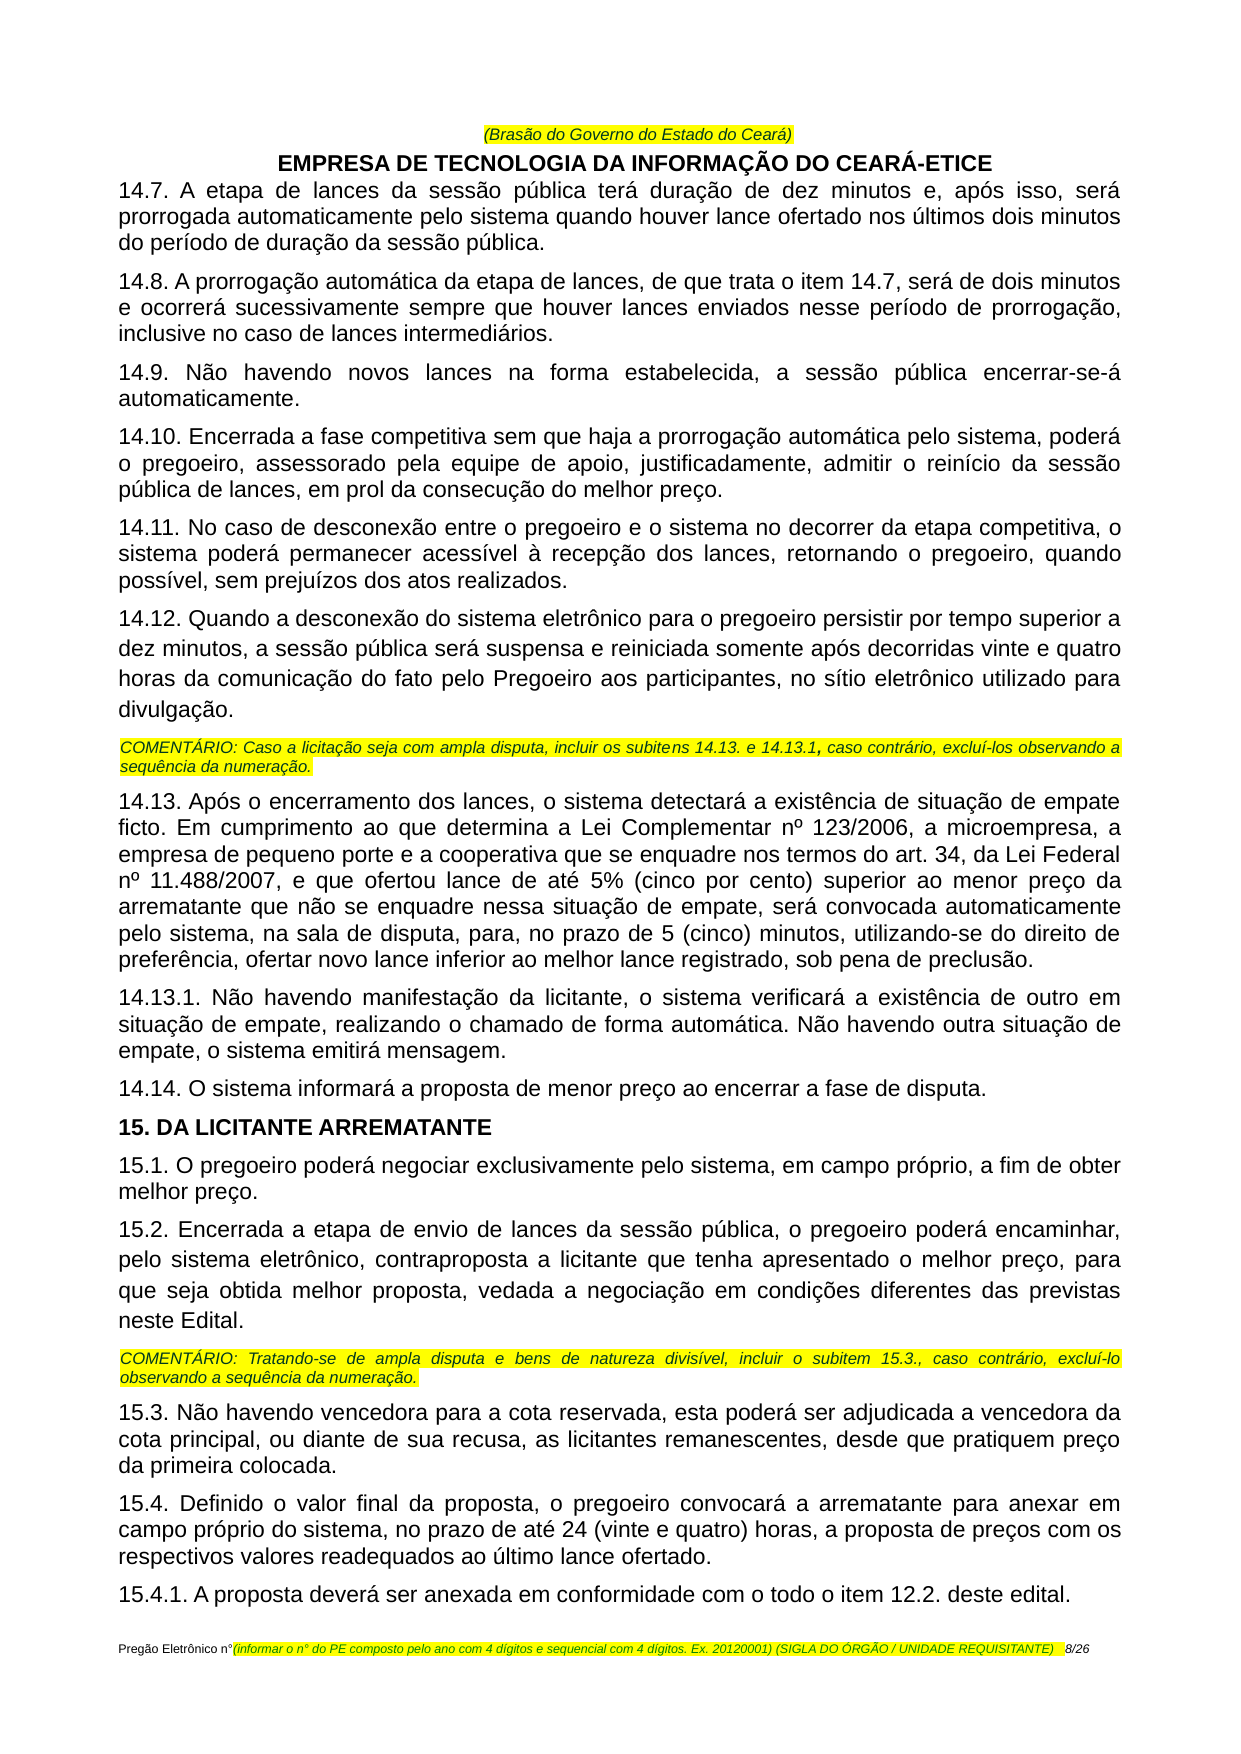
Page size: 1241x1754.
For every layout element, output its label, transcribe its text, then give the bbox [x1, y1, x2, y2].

text 14.10. Encerrada a fase competitiva sem que haja a prorrogação automática pelo sistema, poderá o pregoeiro, assessorado pela equipe de apoio, justificadamente, admitir o reinício da sessão pública de lances, em prol da consecução do melhor preço. [118, 423, 1122, 502]
text 14.8. A prorrogação automática da etapa de lances, de que trata o item 14.7, será de dois minutos e ocorrerá sucessivamente sempre que houver lances enviados nesse período de prorrogação, inclusive no caso de lances intermediários. [118, 268, 1122, 347]
text 15.4. Definido o valor final da proposta, o pregoeiro convocará a arrematante para anexar em campo próprio do sistema, no prazo de até 24 (vinte e quatro) horas, a proposta de preços com os respectivos valores readequados ao último lance ofertado. [118, 1490, 1122, 1569]
text 14.14. O sistema informará a proposta de menor preço ao encerrar a fase de disputa. [118, 1075, 1122, 1102]
text 14.13. Após o encerramento dos lances, o sistema detectará a existência de situação de empate ficto. Em cumprimento ao que determina a Lei Complementar nº 123/2006, a microempresa, a empresa de pequeno porte e a cooperativa que se enquadre nos termos do art. 34, da Lei Federal nº 11.488/2007, e que ofertou lance de até 5% (cinco por cento) superior ao menor preço da arrematante que não se enquadre nessa situação de empate, será convocada automaticamente pelo sistema, na sala de disputa, para, no prazo de 5 (cinco) minutos, utilizando-se do direito de preferência, ofertar novo lance inferior ao melhor lance registrado, sob pena de preclusão. [118, 788, 1122, 972]
text COMENTÁRIO: Caso a licitação seja com ampla disputa, incluir os subitens 14.13. e 14.13.1, caso contrário, excluí-los observando a sequência da numeração. [120, 738, 1122, 776]
list 14.12. Quando a desconexão do sistema eletrônico para o pregoeiro persistir por tempo superior a dez minutos, a sessão pública será suspensa e reiniciada somente após decorridas vinte e quatro horas da comunicação do fato pelo Pregoeiro aos participantes, no sítio eletrônico utilizado para divulgação. [118, 605, 1122, 722]
text 14.13.1. Não havendo manifestação da licitante, o sistema verificará a existência de outro em situação de empate, realizando o chamado de forma automática. Não havendo outra situação de empate, o sistema emitirá mensagem. [118, 984, 1122, 1063]
text 14.11. No caso de desconexão entre o pregoeiro e o sistema no decorrer da etapa competitiva, o sistema poderá permanecer acessível à recepção dos lances, retornando o pregoeiro, quando possível, sem prejuízos dos atos realizados. [118, 514, 1122, 593]
text 15. DA LICITANTE ARREMATANTE [118, 1113, 1122, 1140]
text 14.7. A etapa de lances da sessão pública terá duração de dez minutos e, após isso, será prorrogada automaticamente pelo sistema quando houver lance ofertado nos últimos dois minutos do período de duração da sessão pública. [118, 177, 1122, 256]
text 15.4.1. A proposta deverá ser anexada em conformidade com o todo o item 12.2. deste edital. [118, 1581, 1122, 1607]
text 14.9. Não havendo novos lances na forma estabelecida, a sessão pública encerrar-se-á automaticamente. [118, 358, 1122, 411]
text 15.1. O pregoeiro poderá negociar exclusivamente pelo sistema, em campo próprio, a fim de obter melhor preço. [118, 1152, 1122, 1204]
list 15.2. Encerrada a etapa de envio de lances da sessão pública, o pregoeiro poderá encaminhar, pelo sistema eletrônico, contraproposta a licitante que tenha apresentado o melhor preço, para que seja obtida melhor proposta, vedada a negociação em condições diferentes das previstas neste Edital. [118, 1216, 1122, 1333]
text 15.3. Não havendo vencedora para a cota reservada, esta poderá ser adjudicada a vencedora da cota principal, ou diante de sua recusa, as licitantes remanescentes, desde que pratiquem preço da primeira colocada. [118, 1399, 1122, 1478]
text COMENTÁRIO: Tratando-se de ampla disputa e bens de natureza divisível, incluir o subitem 15.3., caso contrário, excluí-lo observando a sequência da numeração. [120, 1349, 1122, 1387]
